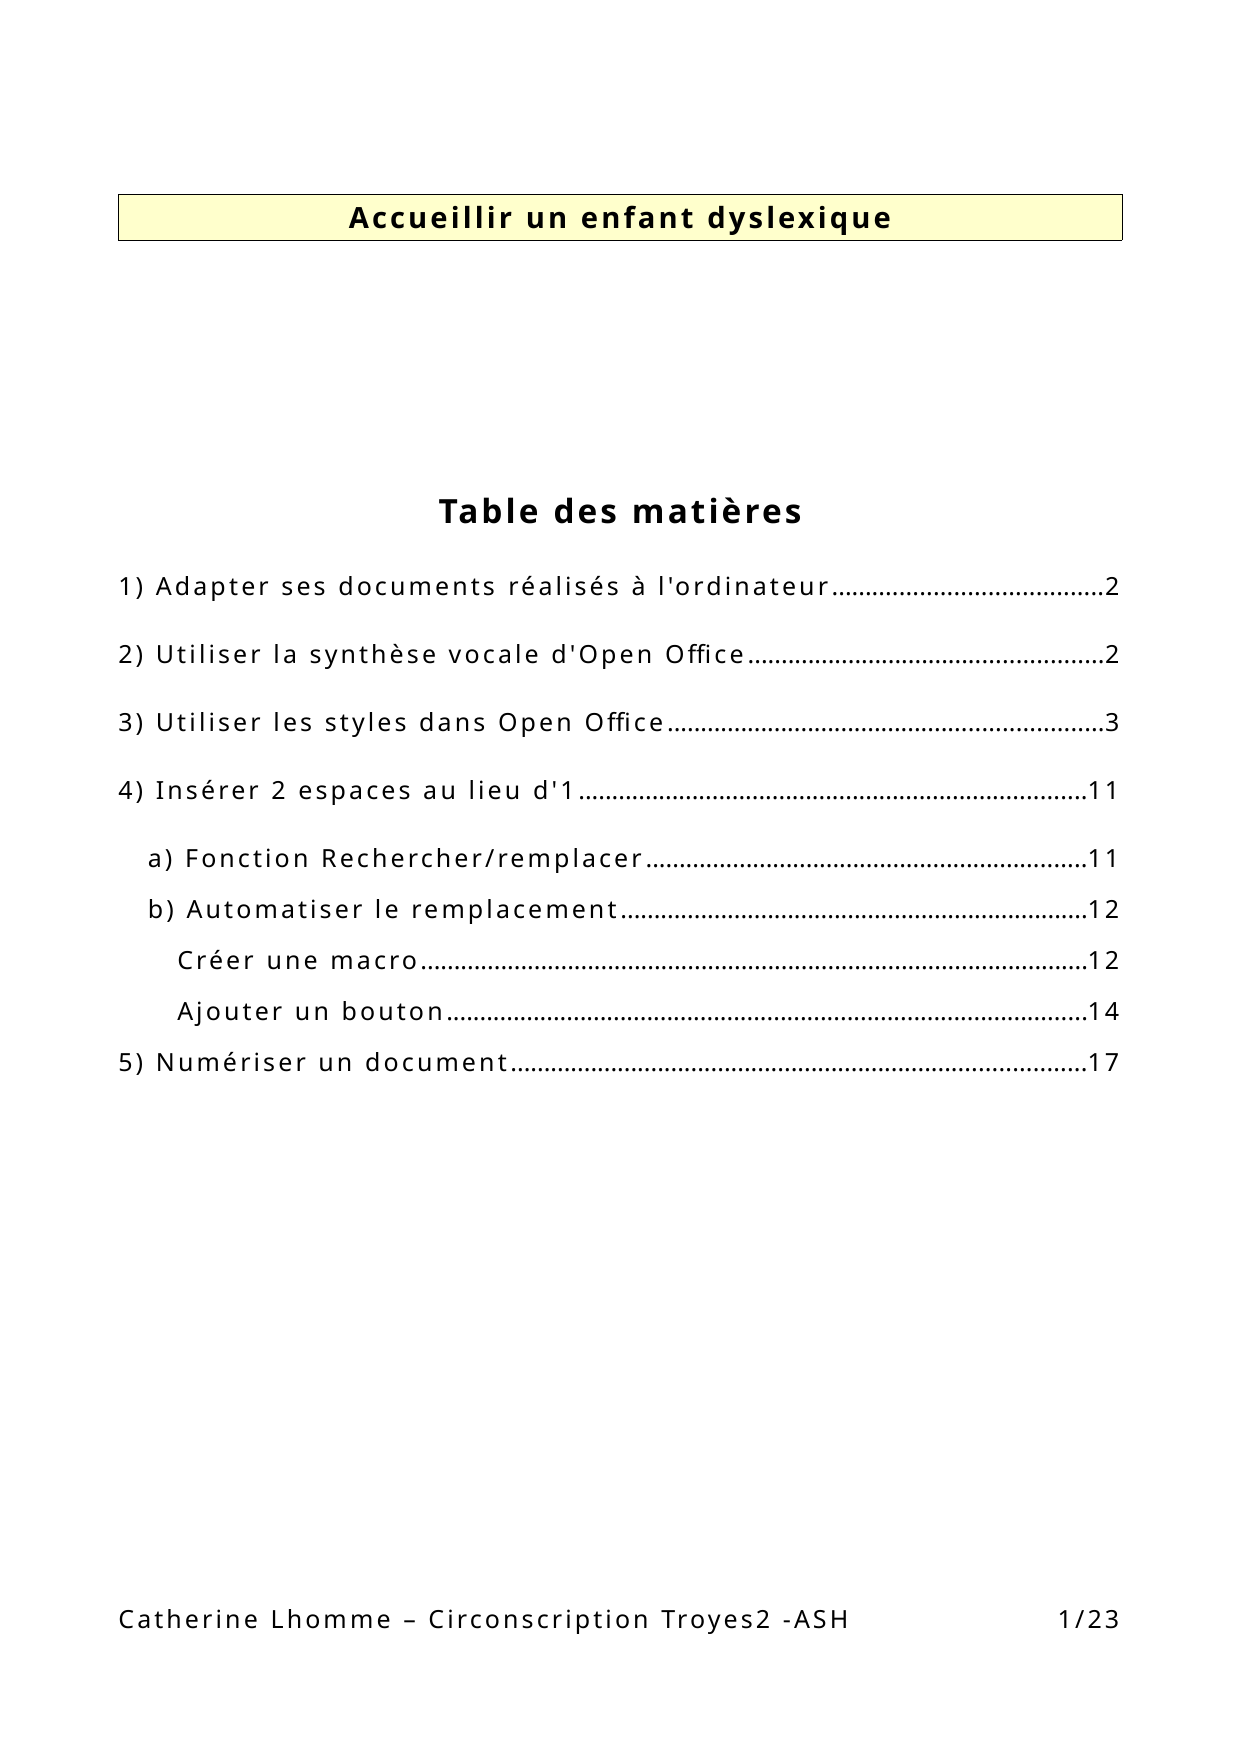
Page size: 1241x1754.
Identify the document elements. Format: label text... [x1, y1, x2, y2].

text 5) Numériser un document 17 [118, 1045, 1122, 1079]
subtitle Table des matières [118, 488, 1122, 533]
text b) Automatiser le remplacement 12 [148, 892, 1122, 926]
text Ajouter un bouton 14 [177, 994, 1122, 1028]
text 3) Utiliser les styles dans Open Office 3 [118, 705, 1122, 739]
text Créer une macro 12 [177, 943, 1122, 977]
text a) Fonction Rechercher/remplacer 11 [148, 841, 1122, 875]
text 2) Utiliser la synthèse vocale d'Open Office 2 [118, 637, 1122, 671]
text 4) Insérer 2 espaces au lieu d'1 11 [118, 773, 1122, 807]
text 1) Adapter ses documents réalisés à l'ordinateur 2 [118, 568, 1122, 602]
subtitle Accueillir un enfant dyslexique [119, 195, 1122, 240]
